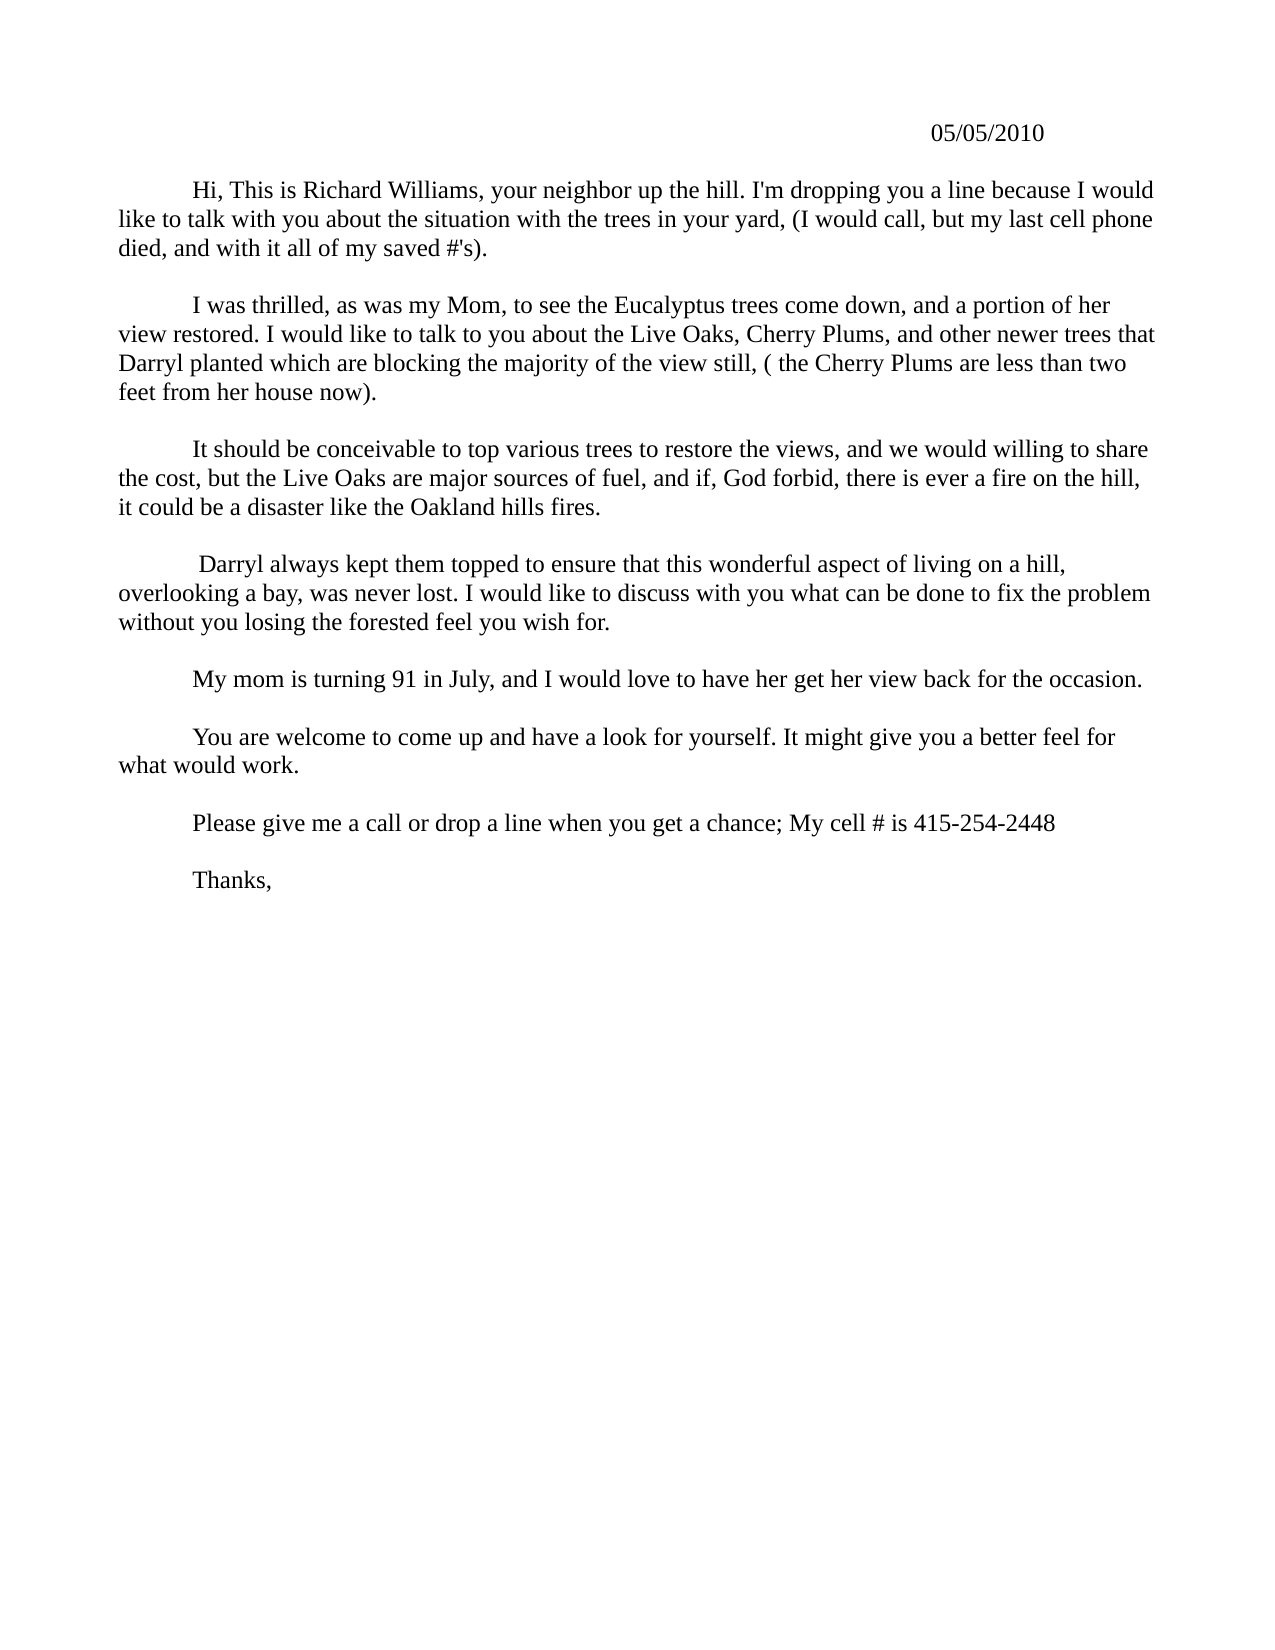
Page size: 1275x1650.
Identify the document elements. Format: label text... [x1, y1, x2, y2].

text Thanks, [118, 866, 1157, 894]
text My mom is turning 91 in July, and I would love to have her get her view back for the occasion. [118, 664, 1157, 693]
text You are welcome to come up and have a look for yourself. It might give you a better feel for what would work. [118, 722, 1157, 779]
text Hi, This is Richard Williams, your neighbor up the hill. I'm dropping you a line because I would like to talk with you about the situation with the trees in your yard, (I would call, but my last cell phone died, and with it all of my saved #'s). [118, 176, 1157, 262]
text 05/05/2010 [118, 118, 1157, 147]
text It should be conceivable to top various trees to restore the views, and we would willing to share the cost, but the Live Oaks are major sources of fuel, and if, God forbid, there is ever a fire on the hill, it could be a disaster like the Oakland hills fires. [118, 434, 1157, 521]
text I was thrilled, as was my Mom, to see the Eucalyptus trees come down, and a portion of her view restored. I would like to talk to you about the Live Oaks, Cherry Plums, and other newer trees that Darryl planted which are blocking the majority of the view still, ( the Cherry Plums are less than two feet from her house now). [118, 291, 1157, 406]
text Darryl always kept them topped to ensure that this wonderful aspect of living on a hill, overlooking a bay, was never lost. I would like to discuss with you what can be done to fix the problem without you losing the forested feel you wish for. [118, 549, 1157, 636]
text Please give me a call or drop a line when you get a chance; My cell # is 415-254-2448 [118, 808, 1157, 837]
